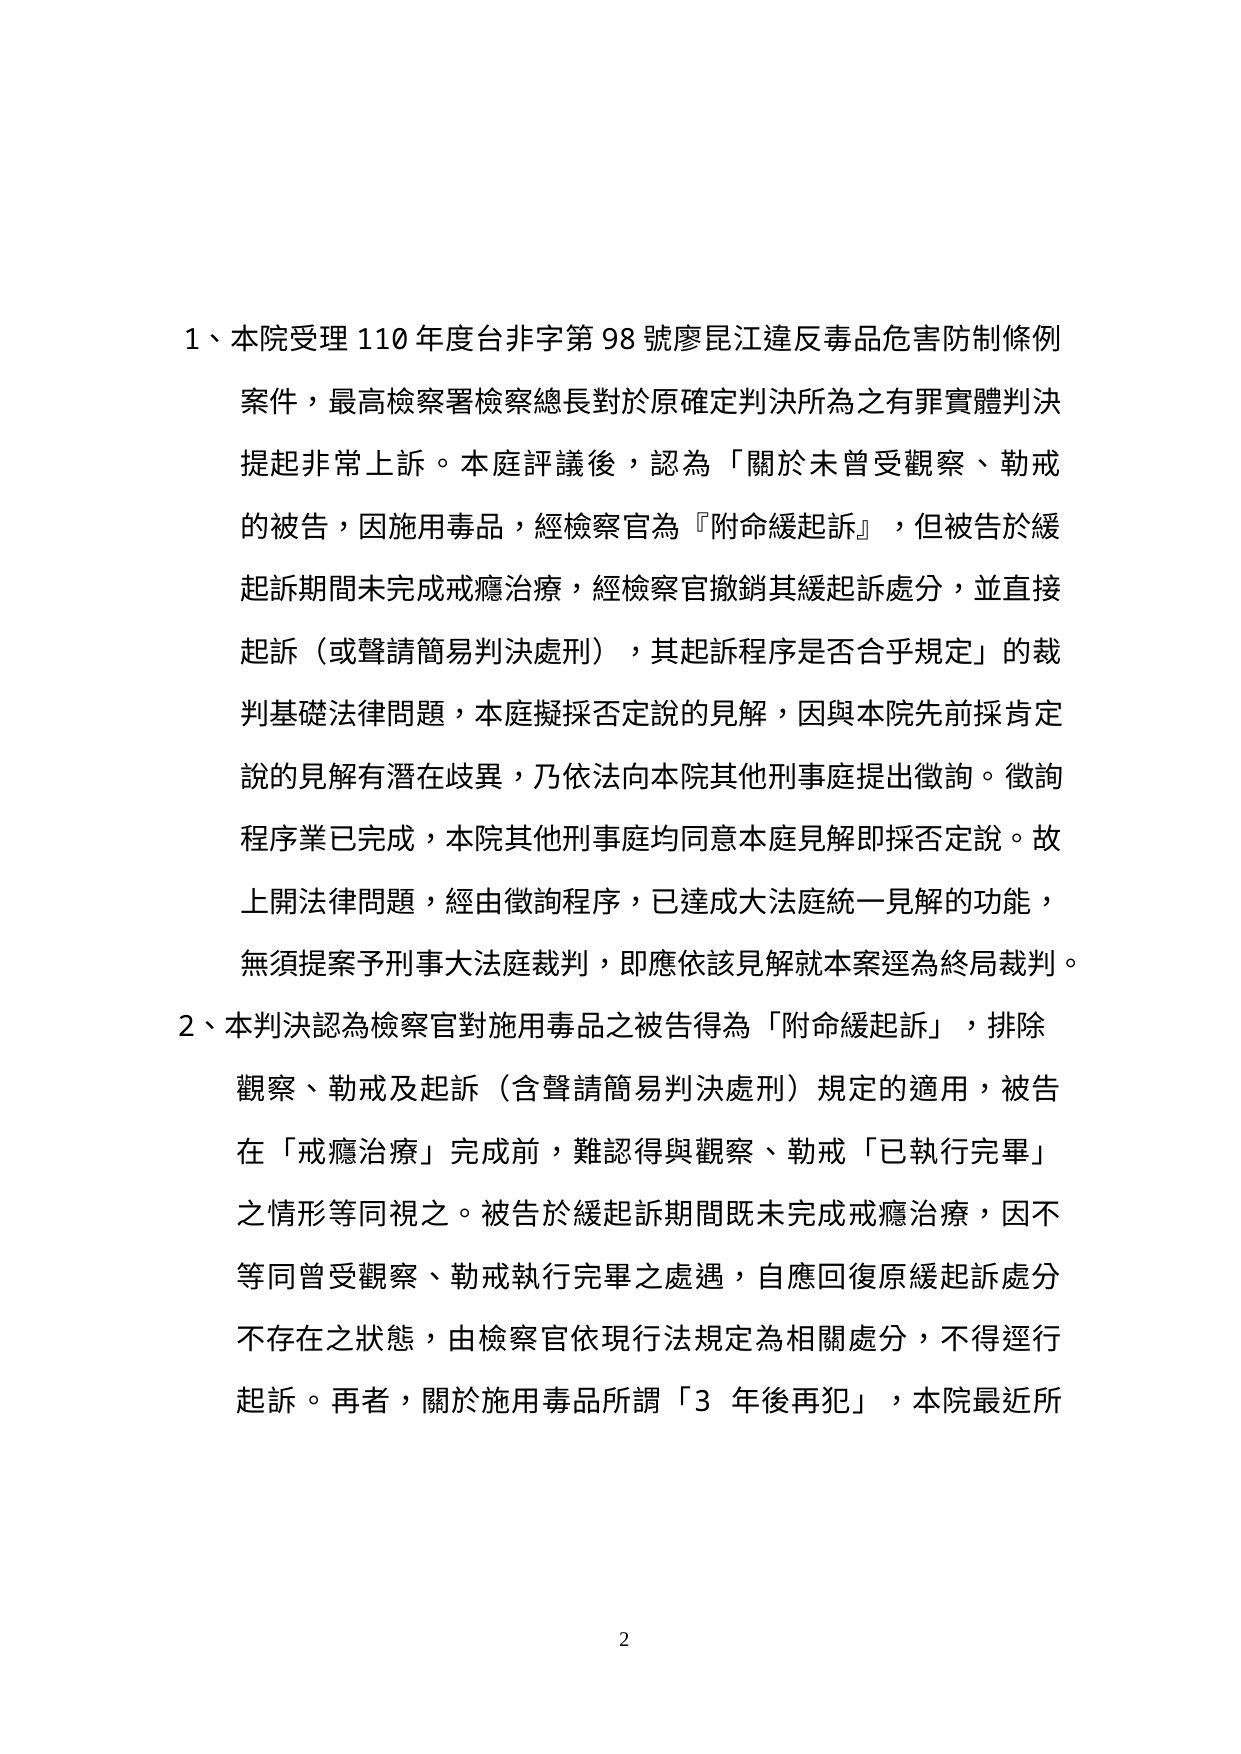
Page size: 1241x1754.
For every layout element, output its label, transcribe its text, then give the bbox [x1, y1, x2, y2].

list 本院受理110年度台非字第98號廖昆江違反毒品危害防制條例案件，最高檢察署檢察總長對於原確定判決所為之有罪實體判決提起非常上訴。本庭評議後，認為「關於未曾受觀察、勒戒的被告，因施用毒品，經檢察官為『附命緩起訴』，但被告於緩起訴期間未完成戒癮治療，經檢察官撤銷其緩起訴處分，並直接起訴（或聲請簡易判決處刑），其起訴程序是否合乎規定」的裁判基礎法律問題，本庭擬採否定說的見解，因與本院先前採肯定說的見解有潛在歧異，乃依法向本院其他刑事庭提出徵詢。徵詢程序業已完成，本院其他刑事庭均同意本庭見解即採否定說。故上開法律問題，經由徵詢程序，已達成大法庭統一見解的功能，無須提案予刑事大法庭裁判，即應依該見解就本案逕為終局裁判。 [183, 295, 1063, 983]
text 觀察、勒戒及起訴（含聲請簡易判決處刑）規定的適用，被告在「戒癮治療」完成前，難認得與觀察、勒戒「已執行完畢」之情形等同視之。被告於緩起訴期間既未完成戒癮治療，因不等同曾受觀察、勒戒執行完畢之處遇，自應回復原緩起訴處分不存在之狀態，由檢察官依現行法規定為相關處分，不得逕行起訴。再者，關於施用毒品所謂「3 年後再犯」，本院最近所 [236, 1045, 1063, 1420]
list 本判決認為檢察官對施用毒品之被告得為「附命緩起訴」，排除 [177, 983, 1063, 1045]
